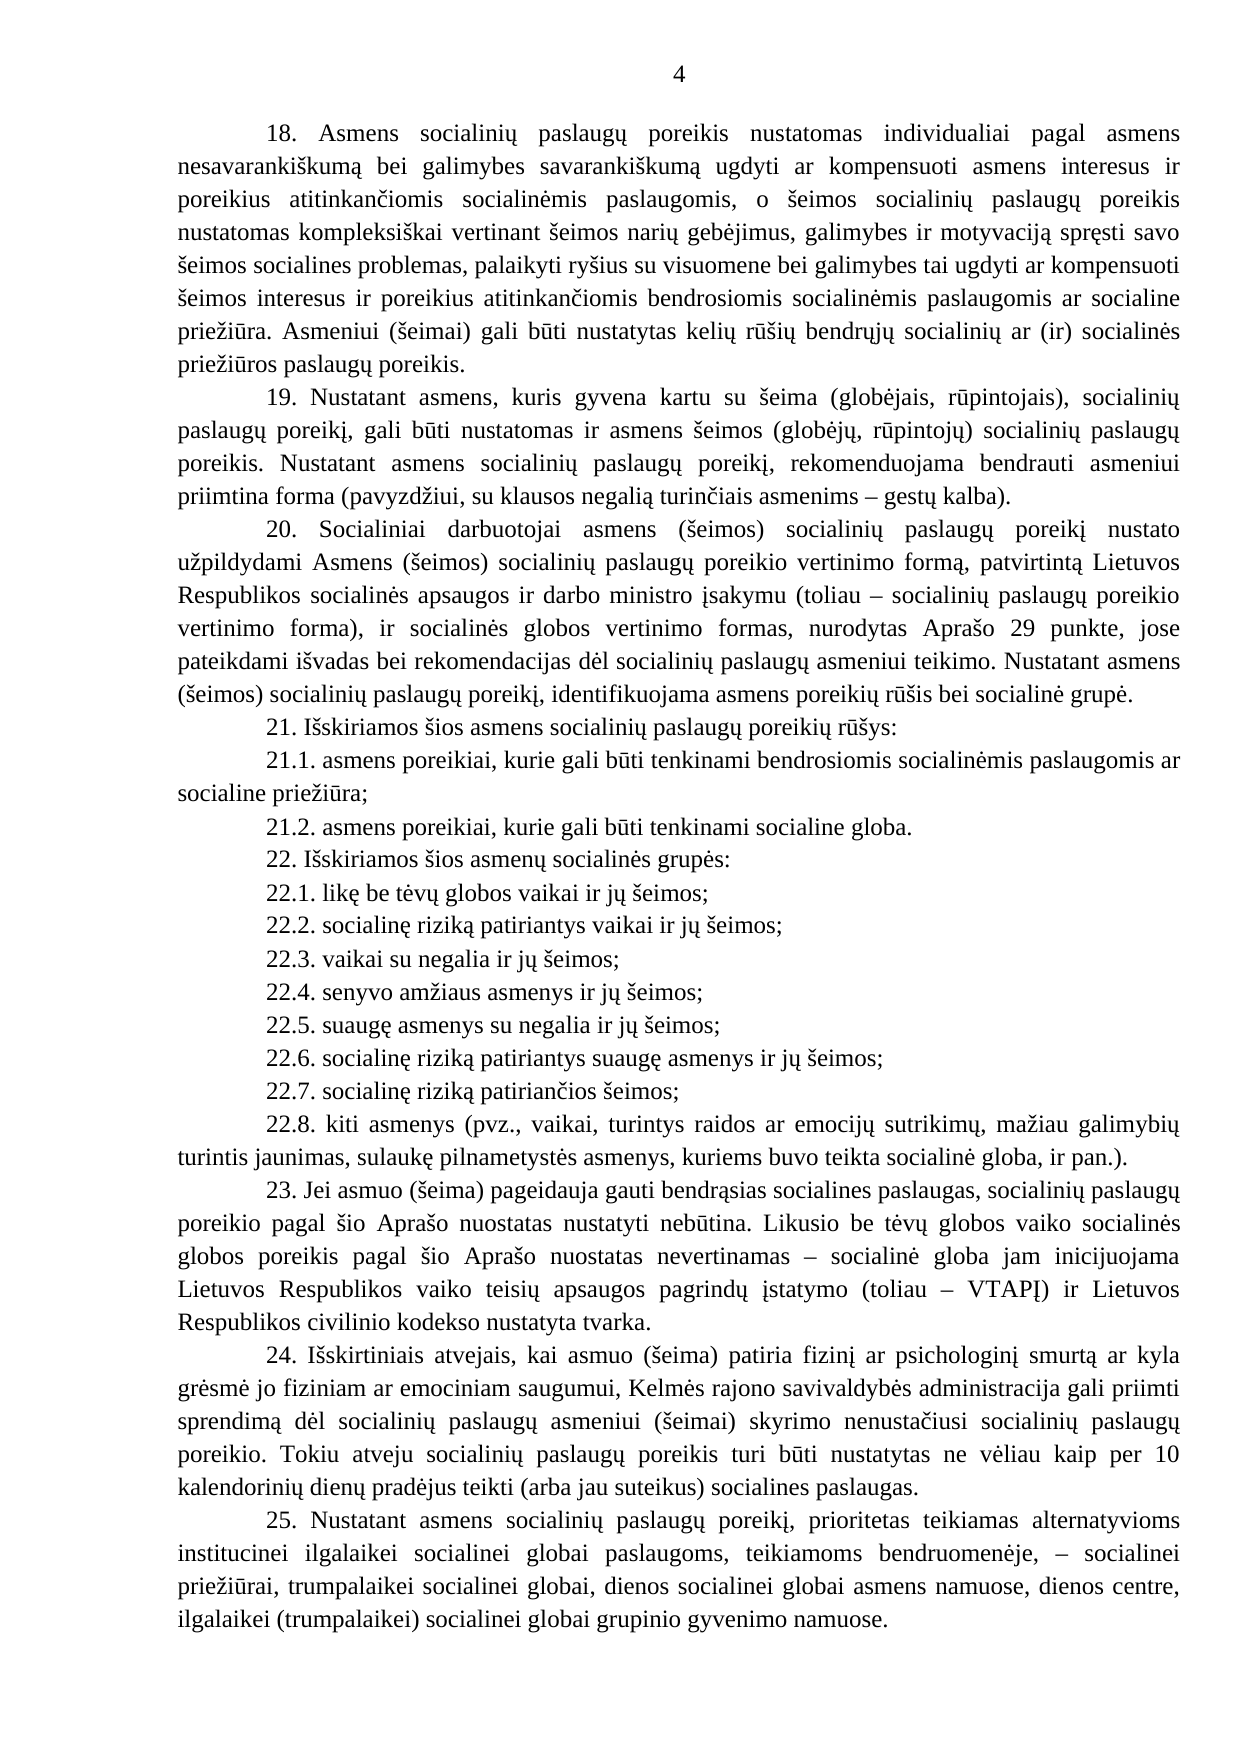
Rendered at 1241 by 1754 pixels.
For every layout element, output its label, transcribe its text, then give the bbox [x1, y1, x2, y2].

text 18. Asmens socialinių paslaugų poreikis nustatomas individualiai pagal asmens nesavarankiškumą bei galimybes savarankiškumą ugdyti ar kompensuoti asmens interesus ir poreikius atitinkančiomis socialinėmis paslaugomis, o šeimos socialinių paslaugų poreikis nustatomas kompleksiškai vertinant šeimos narių gebėjimus, galimybes ir motyvaciją spręsti savo šeimos socialines problemas, palaikyti ryšius su visuomene bei galimybes tai ugdyti ar kompensuoti šeimos interesus ir poreikius atitinkančiomis bendrosiomis socialinėmis paslaugomis ar socialine priežiūra. Asmeniui (šeimai) gali būti nustatytas kelių rūšių bendrųjų socialinių ar (ir) socialinės priežiūros paslaugų poreikis. [177, 118, 1181, 378]
text 22.4. senyvo amžiaus asmenys ir jų šeimos; [177, 977, 1181, 1005]
text 21.1. asmens poreikiai, kurie gali būti tenkinami bendrosiomis socialinėmis paslaugomis ar socialine priežiūra; [177, 746, 1181, 807]
text 25. Nustatant asmens socialinių paslaugų poreikį, prioritetas teikiamas alternatyvioms institucinei ilgalaikei socialinei globai paslaugoms, teikiamoms bendruomenėje, – socialinei priežiūrai, trumpalaikei socialinei globai, dienos socialinei globai asmens namuose, dienos centre, ilgalaikei (trumpalaikei) socialinei globai grupinio gyvenimo namuose. [177, 1505, 1181, 1633]
text 23. Jei asmuo (šeima) pageidauja gauti bendrąsias socialines paslaugas, socialinių paslaugų poreikio pagal šio Aprašo nuostatas nustatyti nebūtina. Likusio be tėvų globos vaiko socialinės globos poreikis pagal šio Aprašo nuostatas nevertinamas – socialinė globa jam inicijuojama Lietuvos Respublikos vaiko teisių apsaugos pagrindų įstatymo (toliau – VTAPĮ) ir Lietuvos Respublikos civilinio kodekso nustatyta tvarka. [177, 1175, 1181, 1336]
text 21. Išskiriamos šios asmens socialinių paslaugų poreikių rūšys: [177, 712, 1181, 741]
text 20. Socialiniai darbuotojai asmens (šeimos) socialinių paslaugų poreikį nustato užpildydami Asmens (šeimos) socialinių paslaugų poreikio vertinimo formą, patvirtintą Lietuvos Respublikos socialinės apsaugos ir darbo ministro įsakymu (toliau – socialinių paslaugų poreikio vertinimo forma), ir socialinės globos vertinimo formas, nurodytas Aprašo 29 punkte, jose pateikdami išvadas bei rekomendacijas dėl socialinių paslaugų asmeniui teikimo. Nustatant asmens (šeimos) socialinių paslaugų poreikį, identifikuojama asmens poreikių rūšis bei socialinė grupė. [177, 514, 1181, 708]
text 22.6. socialinę riziką patiriantys suaugę asmenys ir jų šeimos; [177, 1043, 1181, 1071]
text 24. Išskirtiniais atvejais, kai asmuo (šeima) patiria fizinį ar psichologinį smurtą ar kyla grėsmė jo fiziniam ar emociniam saugumui, Kelmės rajono savivaldybės administracija gali priimti sprendimą dėl socialinių paslaugų asmeniui (šeimai) skyrimo nenustačiusi socialinių paslaugų poreikio. Tokiu atveju socialinių paslaugų poreikis turi būti nustatytas ne vėliau kaip per 10 kalendorinių dienų pradėjus teikti (arba jau suteikus) socialines paslaugas. [177, 1340, 1181, 1501]
text 22. Išskiriamos šios asmenų socialinės grupės: [177, 844, 1181, 873]
text 22.3. vaikai su negalia ir jų šeimos; [177, 944, 1181, 972]
text 19. Nustatant asmens, kuris gyvena kartu su šeima (globėjais, rūpintojais), socialinių paslaugų poreikį, gali būti nustatomas ir asmens šeimos (globėjų, rūpintojų) socialinių paslaugų poreikis. Nustatant asmens socialinių paslaugų poreikį, rekomenduojama bendrauti asmeniui priimtina forma (pavyzdžiui, su klausos negalią turinčiais asmenims – gestų kalba). [177, 382, 1181, 510]
text 22.2. socialinę riziką patiriantys vaikai ir jų šeimos; [177, 911, 1181, 939]
text 22.1. likę be tėvų globos vaikai ir jų šeimos; [177, 878, 1181, 906]
text 21.2. asmens poreikiai, kurie gali būti tenkinami socialine globa. [177, 812, 1181, 840]
text 22.5. suaugę asmenys su negalia ir jų šeimos; [177, 1010, 1181, 1038]
text 22.7. socialinę riziką patiriančios šeimos; [177, 1076, 1181, 1104]
text 22.8. kiti asmenys (pvz., vaikai, turintys raidos ar emocijų sutrikimų, mažiau galimybių turintis jaunimas, sulaukę pilnametystės asmenys, kuriems buvo teikta socialinė globa, ir pan.). [177, 1109, 1181, 1171]
